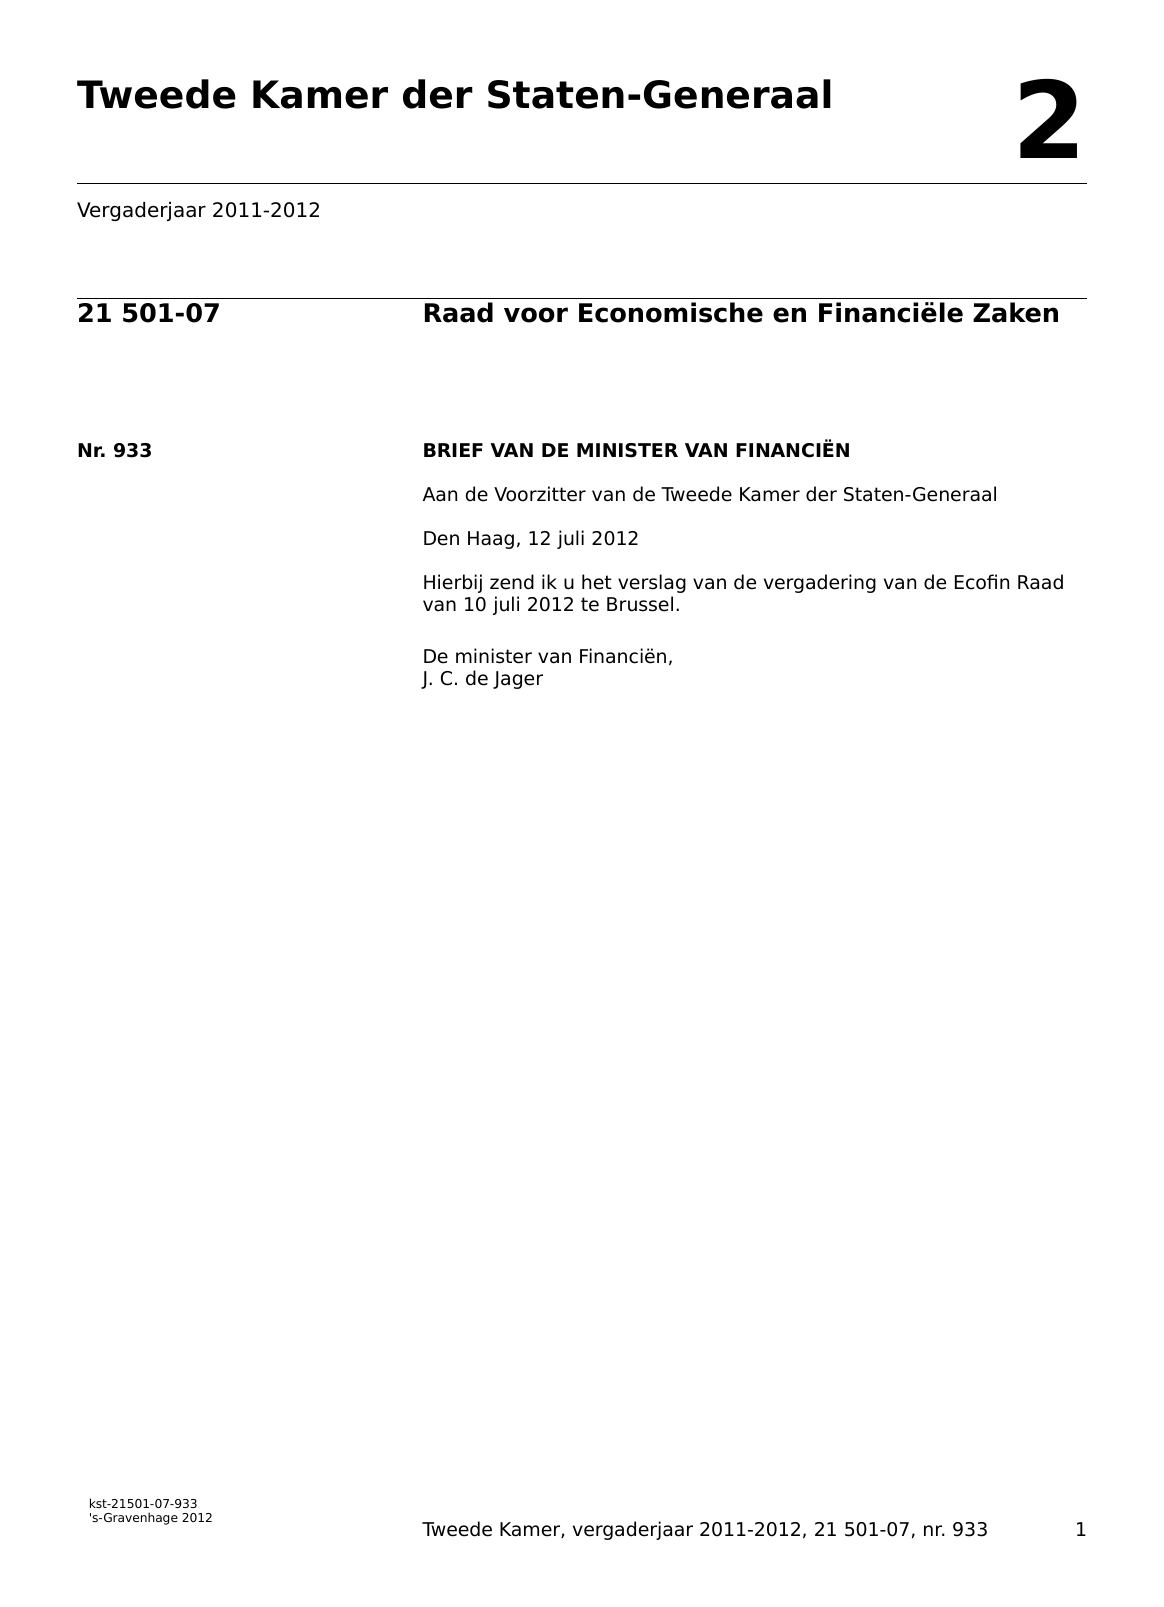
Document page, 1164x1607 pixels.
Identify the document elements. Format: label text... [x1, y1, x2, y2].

table_header Tweede Kamer der Staten-Generaal [77, 59, 886, 183]
subtitle Nr. 933 BRIEF VAN DE MINISTER VAN FINANCIËN [77, 440, 1087, 462]
text De minister van Financiën, J. C. de Jager [422, 646, 1087, 690]
text kst-21501-07-933 [88, 1497, 323, 1511]
text Hierbij zend ik u het verslag van de vergadering van de Ecofin Raad van 10 juli 2012 te Brussel. [422, 572, 1087, 616]
table_header 2 [886, 59, 1087, 183]
text 's-Gravenhage 2012 [88, 1511, 323, 1525]
text Aan de Voorzitter van de Tweede Kamer der Staten-Generaal [422, 484, 1087, 506]
subtitle 21 501-07 Raad voor Economische en Financiële Zaken [77, 299, 1087, 329]
table_cell Vergaderjaar 2011-2012 [77, 184, 1087, 298]
text Den Haag, 12 juli 2012 [422, 528, 1087, 550]
